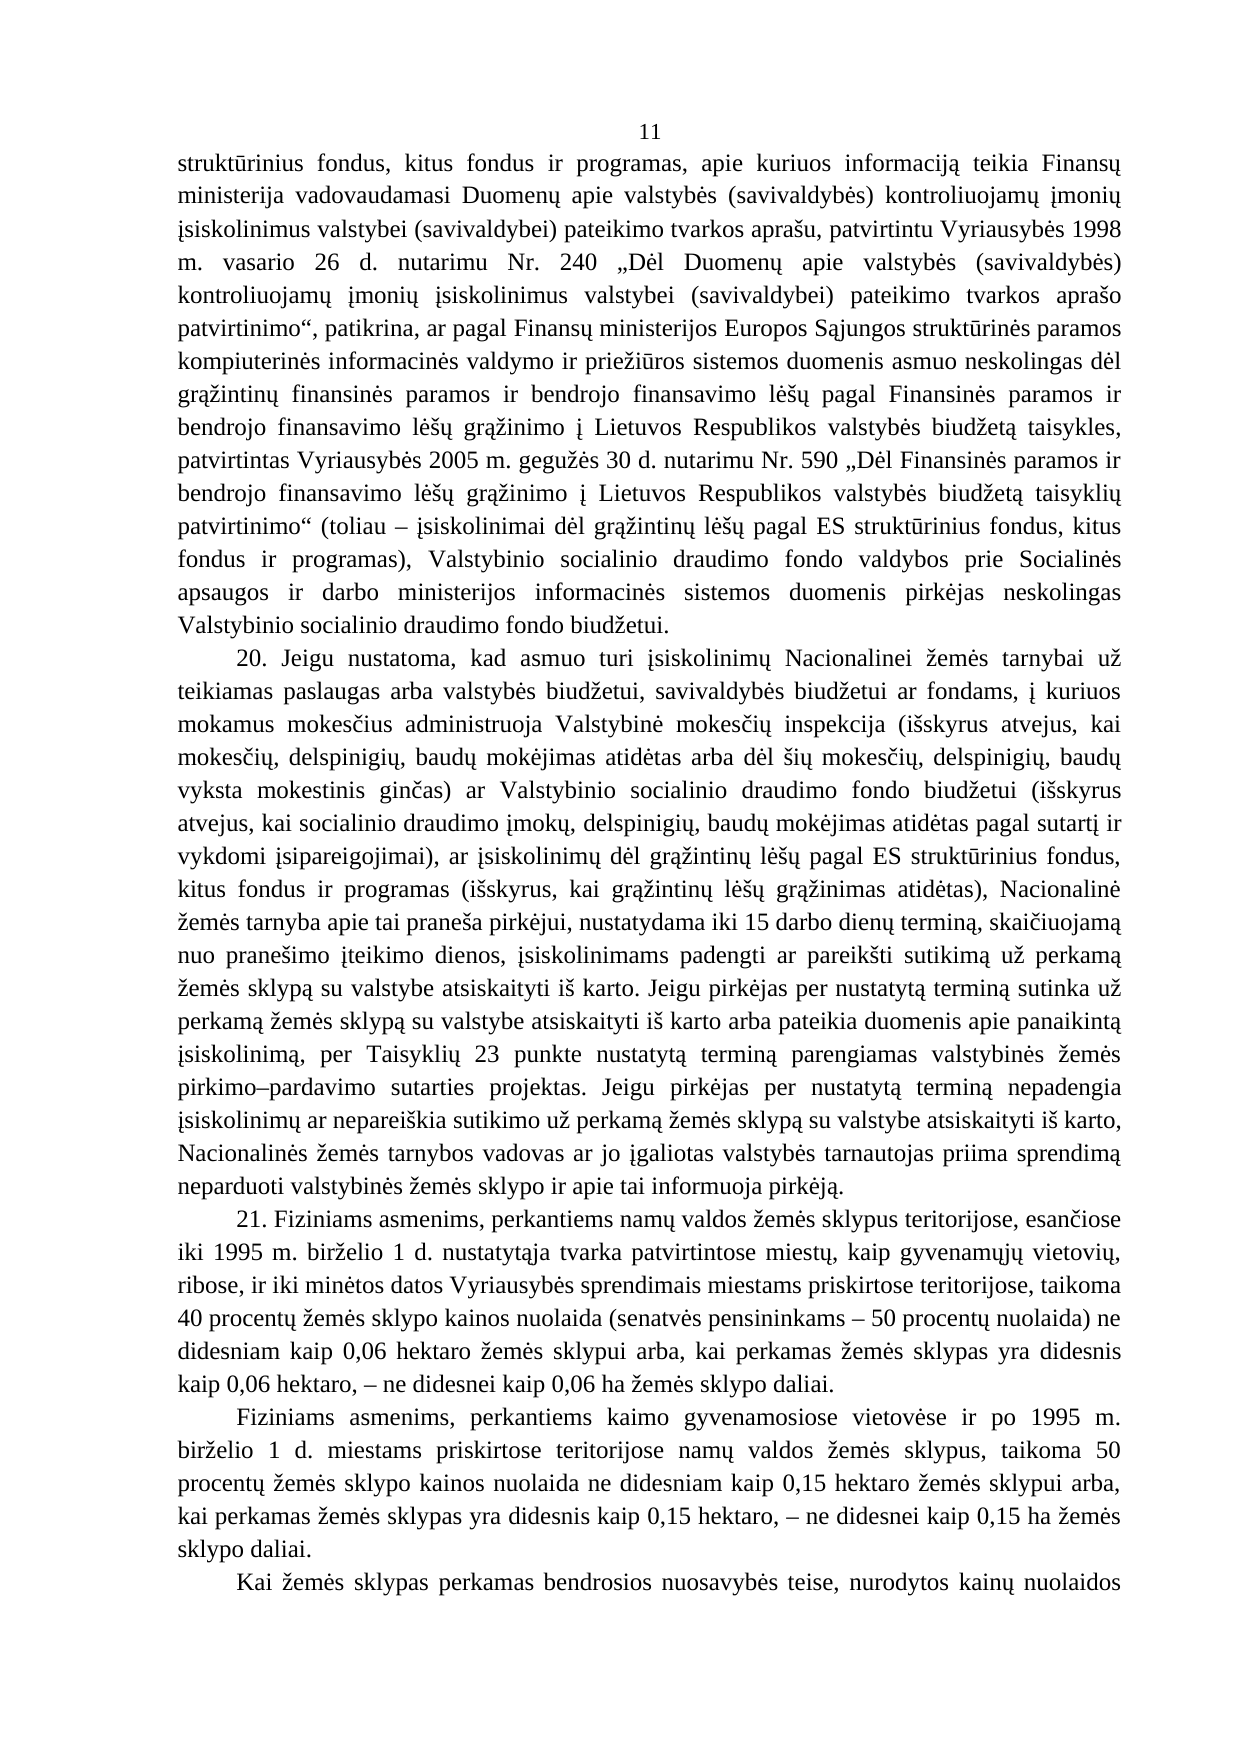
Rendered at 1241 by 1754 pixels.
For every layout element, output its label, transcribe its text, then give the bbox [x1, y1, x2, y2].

text Fiziniams asmenims, perkantiems kaimo gyvenamosiose vietovėse ir po 1995 m. birželio 1 d. miestams priskirtose teritorijose namų valdos žemės sklypus, taikoma 50 procentų žemės sklypo kainos nuolaida ne didesniam kaip 0,15 hektaro žemės sklypui arba, kai perkamas žemės sklypas yra didesnis kaip 0,15 hektaro, – ne didesnei kaip 0,15 ha žemės sklypo daliai. [177, 1402, 1122, 1563]
text Kai žemės sklypas perkamas bendrosios nuosavybės teise, nurodytos kainų nuolaidos [177, 1567, 1122, 1596]
text struktūrinius fondus, kitus fondus ir programas, apie kuriuos informaciją teikia Finansų ministerija vadovaudamasi Duomenų apie valstybės (savivaldybės) kontroliuojamų įmonių įsiskolinimus valstybei (savivaldybei) pateikimo tvarkos aprašu, patvirtintu Vyriausybės 1998 m. vasario 26 d. nutarimu Nr. 240 „Dėl Duomenų apie valstybės (savivaldybės) kontroliuojamų įmonių įsiskolinimus valstybei (savivaldybei) pateikimo tvarkos aprašo patvirtinimo“, patikrina, ar pagal Finansų ministerijos Europos Sąjungos struktūrinės paramos kompiuterinės informacinės valdymo ir priežiūros sistemos duomenis asmuo neskolingas dėl grąžintinų finansinės paramos ir bendrojo finansavimo lėšų pagal Finansinės paramos ir bendrojo finansavimo lėšų grąžinimo į Lietuvos Respublikos valstybės biudžetą taisykles, patvirtintas Vyriausybės 2005 m. gegužės 30 d. nutarimu Nr. 590 „Dėl Finansinės paramos ir bendrojo finansavimo lėšų grąžinimo į Lietuvos Respublikos valstybės biudžetą taisyklių patvirtinimo“ (toliau – įsiskolinimai dėl grąžintinų lėšų pagal ES struktūrinius fondus, kitus fondus ir programas), Valstybinio socialinio draudimo fondo valdybos prie Socialinės apsaugos ir darbo ministerijos informacinės sistemos duomenis pirkėjas neskolingas Valstybinio socialinio draudimo fondo biudžetui. [177, 148, 1122, 639]
text 20. Jeigu nustatoma, kad asmuo turi įsiskolinimų Nacionalinei žemės tarnybai už teikiamas paslaugas arba valstybės biudžetui, savivaldybės biudžetui ar fondams, į kuriuos mokamus mokesčius administruoja Valstybinė mokesčių inspekcija (išskyrus atvejus, kai mokesčių, delspinigių, baudų mokėjimas atidėtas arba dėl šių mokesčių, delspinigių, baudų vyksta mokestinis ginčas) ar Valstybinio socialinio draudimo fondo biudžetui (išskyrus atvejus, kai socialinio draudimo įmokų, delspinigių, baudų mokėjimas atidėtas pagal sutartį ir vykdomi įsipareigojimai), ar įsiskolinimų dėl grąžintinų lėšų pagal ES struktūrinius fondus, kitus fondus ir programas (išskyrus, kai grąžintinų lėšų grąžinimas atidėtas), Nacionalinė žemės tarnyba apie tai praneša pirkėjui, nustatydama iki 15 darbo dienų terminą, skaičiuojamą nuo pranešimo įteikimo dienos, įsiskolinimams padengti ar pareikšti sutikimą už perkamą žemės sklypą su valstybe atsiskaityti iš karto. Jeigu pirkėjas per nustatytą terminą sutinka už perkamą žemės sklypą su valstybe atsiskaityti iš karto arba pateikia duomenis apie panaikintą įsiskolinimą, per Taisyklių 23 punkte nustatytą terminą parengiamas valstybinės žemės pirkimo–pardavimo sutarties projektas. Jeigu pirkėjas per nustatytą terminą nepadengia įsiskolinimų ar nepareiškia sutikimo už perkamą žemės sklypą su valstybe atsiskaityti iš karto, Nacionalinės žemės tarnybos vadovas ar jo įgaliotas valstybės tarnautojas priima sprendimą neparduoti valstybinės žemės sklypo ir apie tai informuoja pirkėją. [177, 643, 1122, 1200]
text 21. Fiziniams asmenims, perkantiems namų valdos žemės sklypus teritorijose, esančiose iki 1995 m. birželio 1 d. nustatytąja tvarka patvirtintose miestų, kaip gyvenamųjų vietovių, ribose, ir iki minėtos datos Vyriausybės sprendimais miestams priskirtose teritorijose, taikoma 40 procentų žemės sklypo kainos nuolaida (senatvės pensininkams – 50 procentų nuolaida) ne didesniam kaip 0,06 hektaro žemės sklypui arba, kai perkamas žemės sklypas yra didesnis kaip 0,06 hektaro, – ne didesnei kaip 0,06 ha žemės sklypo daliai. [177, 1204, 1122, 1398]
